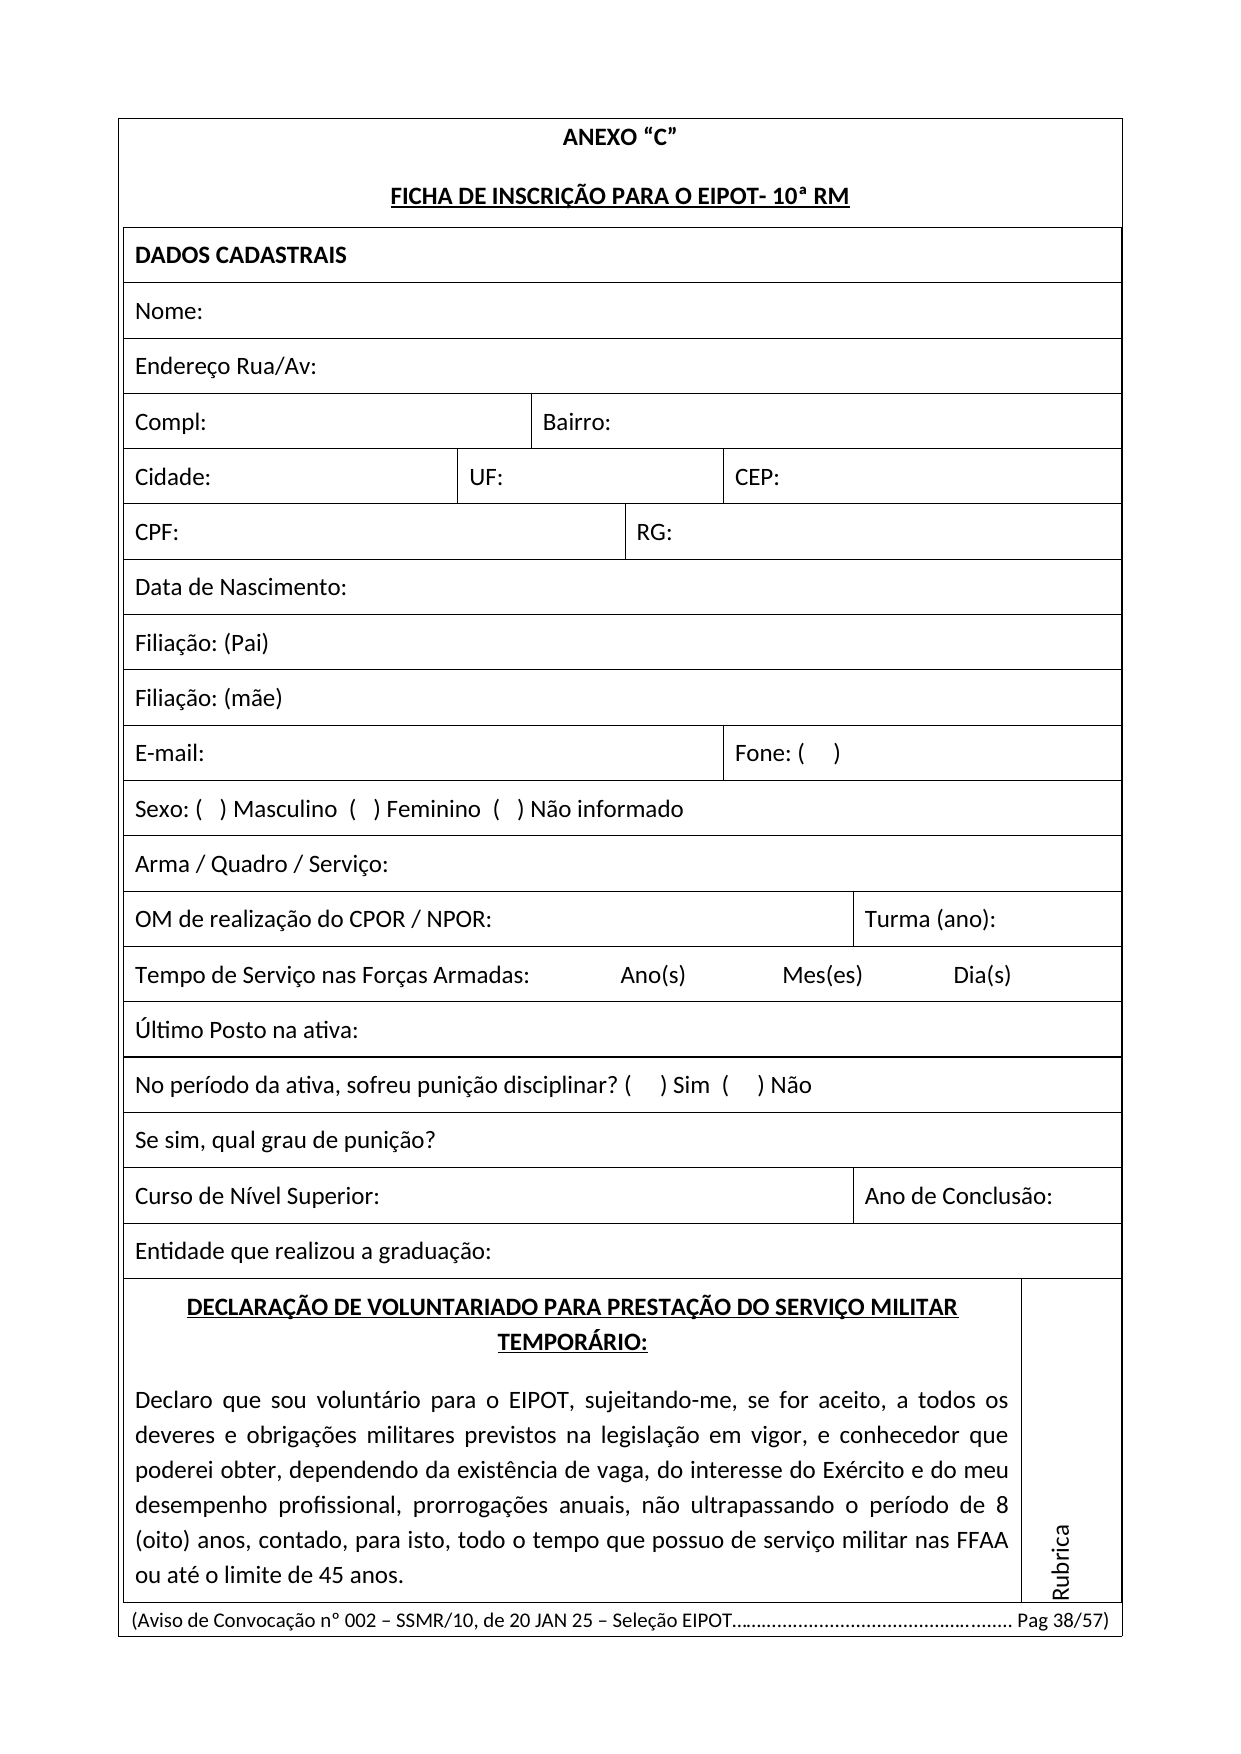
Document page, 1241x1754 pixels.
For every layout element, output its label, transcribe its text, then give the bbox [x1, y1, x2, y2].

table_cell OM de realização do CPOR / NPOR: [124, 892, 853, 946]
table_cell Bairro: [532, 394, 1121, 448]
table_cell Endereço Rua/Av: [124, 339, 1121, 393]
table_cell Curso de Nível Superior: [124, 1168, 853, 1222]
table_cell CEP: [724, 449, 1121, 503]
table_cell E-mail: [124, 726, 723, 780]
table_cell Entidade que realizou a graduação: [124, 1224, 1121, 1278]
table_header DADOS CADASTRAIS [124, 228, 1121, 282]
table_cell Se sim, qual grau de punição? [124, 1113, 1121, 1167]
table_cell RG: [626, 504, 1121, 559]
table_cell Fone: ( ) [724, 726, 1121, 780]
table_cell Nome: [124, 283, 1121, 337]
table_cell Declaração de Voluntariado PARA Prestação do Serviço Militar Temporário: Declaro que sou voluntário para o EIPOT, sujeitando-me, se for aceito, a todos os deveres e obrigações militares previstos na legislação em vigor, e conhecedor que poderei obter, dependendo da existência de vaga, do interesse do Exército e do meu desempenho profissional, prorrogações anuais, não ultrapassando o período de 8 (oito) anos, contado, para isto, todo o tempo que possuo de serviço militar nas FFAA ou até o limite de 45 anos. [124, 1279, 1021, 1602]
table_cell Data de Nascimento: [124, 560, 1121, 614]
text ANEXO “C” [121, 121, 1119, 152]
table_cell No período da ativa, sofreu punição disciplinar? ( ) Sim ( ) Não [124, 1058, 1121, 1112]
table_cell Turma (ano): [854, 892, 1121, 946]
table_cell Sexo: ( ) Masculino ( ) Feminino ( ) Não informado [124, 781, 1121, 835]
table_cell Cidade: [124, 449, 457, 503]
table_cell UF: [458, 449, 723, 503]
table_cell Filiação: (Pai) [124, 615, 1121, 669]
text FICHA DE INSCRIÇÃO PARA O EIPOT- 10ª RM [121, 180, 1119, 210]
table_cell Arma / Quadro / Serviço: [124, 836, 1121, 891]
table_cell Tempo de Serviço nas Forças Armadas: Ano(s) Mes(es) Dia(s) [124, 947, 1121, 1001]
table_cell CPF: [124, 504, 625, 559]
table_cell Ano de Conclusão: [854, 1168, 1121, 1222]
table_cell Rubrica [1022, 1279, 1121, 1602]
table_cell Filiação: (mãe) [124, 670, 1121, 724]
table_cell Compl: [124, 394, 531, 448]
table_cell Último Posto na ativa: [124, 1002, 1121, 1056]
